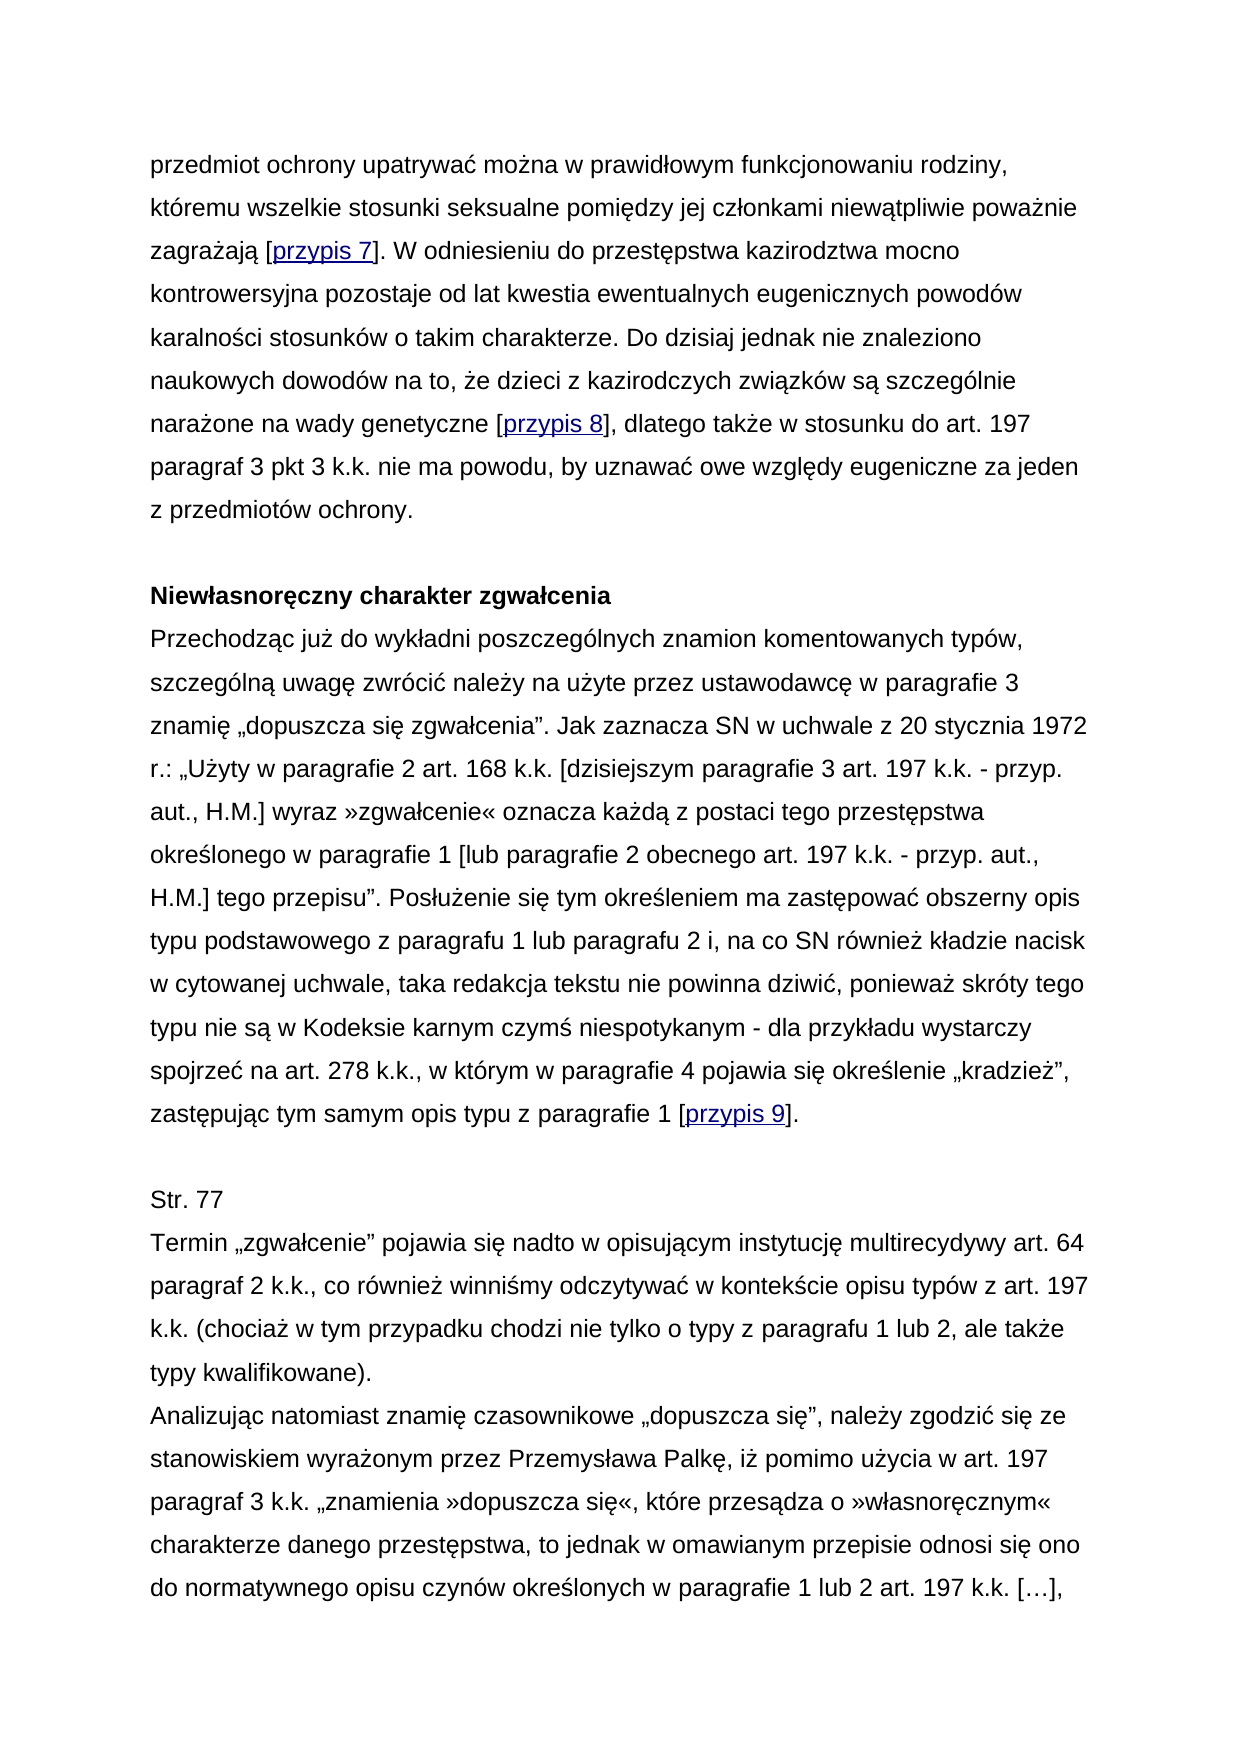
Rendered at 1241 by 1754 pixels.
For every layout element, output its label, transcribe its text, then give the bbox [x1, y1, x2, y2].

text Str. 77 [150, 1185, 1090, 1214]
text przedmiot ochrony upatrywać można w prawidłowym funkcjonowaniu rodziny, któremu wszelkie stosunki seksualne pomiędzy jej członkami niewątpliwie poważnie zagrażają [przypis 7]. W odniesieniu do przestępstwa kazirodztwa mocno kontrowersyjna pozostaje od lat kwestia ewentualnych eugenicznych powodów karalności stosunków o takim charakterze. Do dzisiaj jednak nie znaleziono naukowych dowodów na to, że dzieci z kazirodczych związków są szczególnie narażone na wady genetyczne [przypis 8], dlatego także w stosunku do art. 197 paragraf 3 pkt 3 k.k. nie ma powodu, by uznawać owe względy eugeniczne za jeden z przedmiotów ochrony. [150, 150, 1090, 524]
text Analizując natomiast znamię czasownikowe „dopuszcza się”, należy zgodzić się ze stanowiskiem wyrażonym przez Przemysława Palkę, iż pomimo użycia w art. 197 paragraf 3 k.k. „znamienia »dopuszcza się«, które przesądza o »własnoręcznym« charakterze danego przestępstwa, to jednak w omawianym przepisie odnosi się ono do normatywnego opisu czynów określonych w paragrafie 1 lub 2 art. 197 k.k. […], [150, 1401, 1090, 1602]
text Przechodząc już do wykładni poszczególnych znamion komentowanych typów, szczególną uwagę zwrócić należy na użyte przez ustawodawcę w paragrafie 3 znamię „dopuszcza się zgwałcenia”. Jak zaznacza SN w uchwale z 20 stycznia 1972 r.: „Użyty w paragrafie 2 art. 168 k.k. [dzisiejszym paragrafie 3 art. 197 k.k. - przyp. aut., H.M.] wyraz »zgwałcenie« oznacza każdą z postaci tego przestępstwa określonego w paragrafie 1 [lub paragrafie 2 obecnego art. 197 k.k. - przyp. aut., H.M.] tego przepisu”. Posłużenie się tym określeniem ma zastępować obszerny opis typu podstawowego z paragrafu 1 lub paragrafu 2 i, na co SN również kładzie nacisk w cytowanej uchwale, taka redakcja tekstu nie powinna dziwić, ponieważ skróty tego typu nie są w Kodeksie karnym czymś niespotykanym - dla przykładu wystarczy spojrzeć na art. 278 k.k., w którym w paragrafie 4 pojawia się określenie „kradzież”, zastępując tym samym opis typu z paragrafie 1 [przypis 9]. [150, 624, 1090, 1127]
text Termin „zgwałcenie” pojawia się nadto w opisującym instytucję multirecydywy art. 64 paragraf 2 k.k., co również winniśmy odczytywać w kontekście opisu typów z art. 197 k.k. (chociaż w tym przypadku chodzi nie tylko o typy z paragrafu 1 lub 2, ale także typy kwalifikowane). [150, 1228, 1090, 1386]
subtitle Niewłasnoręczny charakter zgwałcenia [150, 581, 1090, 610]
